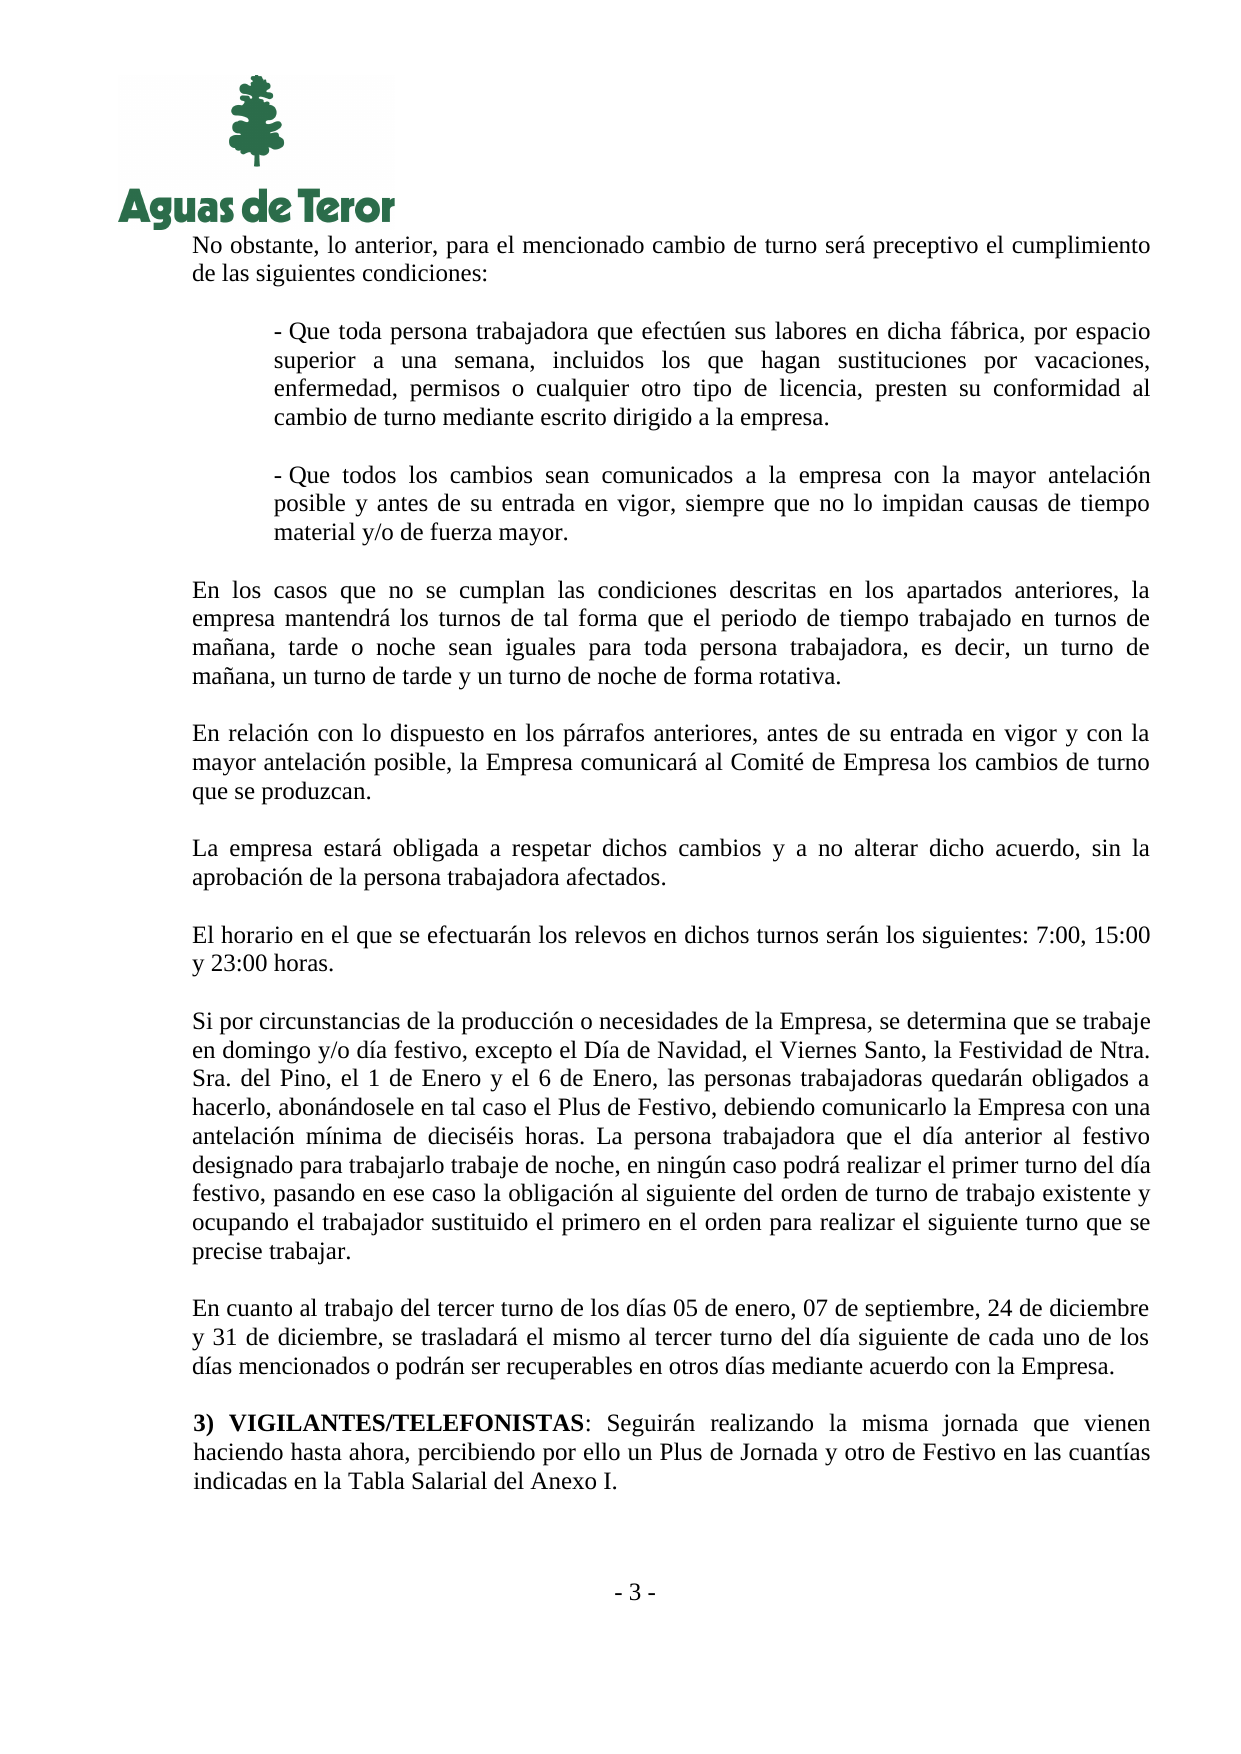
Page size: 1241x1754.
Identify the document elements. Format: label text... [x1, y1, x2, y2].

text La empresa estará obligada a respetar dichos cambios y a no alterar dicho acuerdo, sin la aprobación de la persona trabajadora afectados. [192, 833, 1152, 891]
text Si por circunstancias de la producción o necesidades de la Empresa, se determina que se trabaje en domingo y/o día festivo, excepto el Día de Navidad, el Viernes Santo, la Festividad de Ntra. Sra. del Pino, el 1 de Enero y el 6 de Enero, las personas trabajadoras quedarán obligados a hacerlo, abonándosele en tal caso el Plus de Festivo, debiendo comunicarlo la Empresa con una antelación mínima de dieciséis horas. La persona trabajadora que el día anterior al festivo designado para trabajarlo trabaje de noche, en ningún caso podrá realizar el primer turno del día festivo, pasando en ese caso la obligación al siguiente del orden de turno de trabajo existente y ocupando el trabajador sustituido el primero en el orden para realizar el siguiente turno que se precise trabajar. [192, 1006, 1152, 1265]
text El horario en el que se efectuarán los relevos en dichos turnos serán los siguientes: 7:00, 15:00 y 23:00 horas. [192, 920, 1152, 977]
text No obstante, lo anterior, para el mencionado cambio de turno será preceptivo el cumplimiento de las siguientes condiciones: [192, 230, 1152, 287]
text En cuanto al trabajo del tercer turno de los días 05 de enero, 07 de septiembre, 24 de diciembre y 31 de diciembre, se trasladará el mismo al tercer turno del día siguiente de cada uno de los días mencionados o podrán ser recuperables en otros días mediante acuerdo con la Empresa. [192, 1293, 1152, 1380]
text En relación con lo dispuesto en los párrafos anteriores, antes de su entrada en vigor y con la mayor antelación posible, la Empresa comunicará al Comité de Empresa los cambios de turno que se produzcan. [192, 718, 1152, 805]
list Que toda persona trabajadora que efectúen sus labores en dicha fábrica, por espacio superior a una semana, incluidos los que hagan sustituciones por vacaciones, enfermedad, permisos o cualquier otro tipo de licencia, presten su conformidad al cambio de turno mediante escrito dirigido a la empresa. [274, 316, 1152, 431]
list Que todos los cambios sean comunicados a la empresa con la mayor antelación posible y antes de su entrada en vigor, siempre que no lo impidan causas de tiempo material y/o de fuerza mayor. [274, 460, 1152, 546]
text 3) VIGILANTES/TELEFONISTAS: Seguirán realizando la misma jornada que vienen haciendo hasta ahora, percibiendo por ello un Plus de Jornada y otro de Festivo en las cuantías indicadas en la Tabla Salarial del Anexo I. [193, 1408, 1152, 1495]
text En los casos que no se cumplan las condiciones descritas en los apartados anteriores, la empresa mantendrá los turnos de tal forma que el periodo de tiempo trabajado en turnos de mañana, tarde o noche sean iguales para toda persona trabajadora, es decir, un turno de mañana, un turno de tarde y un turno de noche de forma rotativa. [192, 575, 1152, 690]
